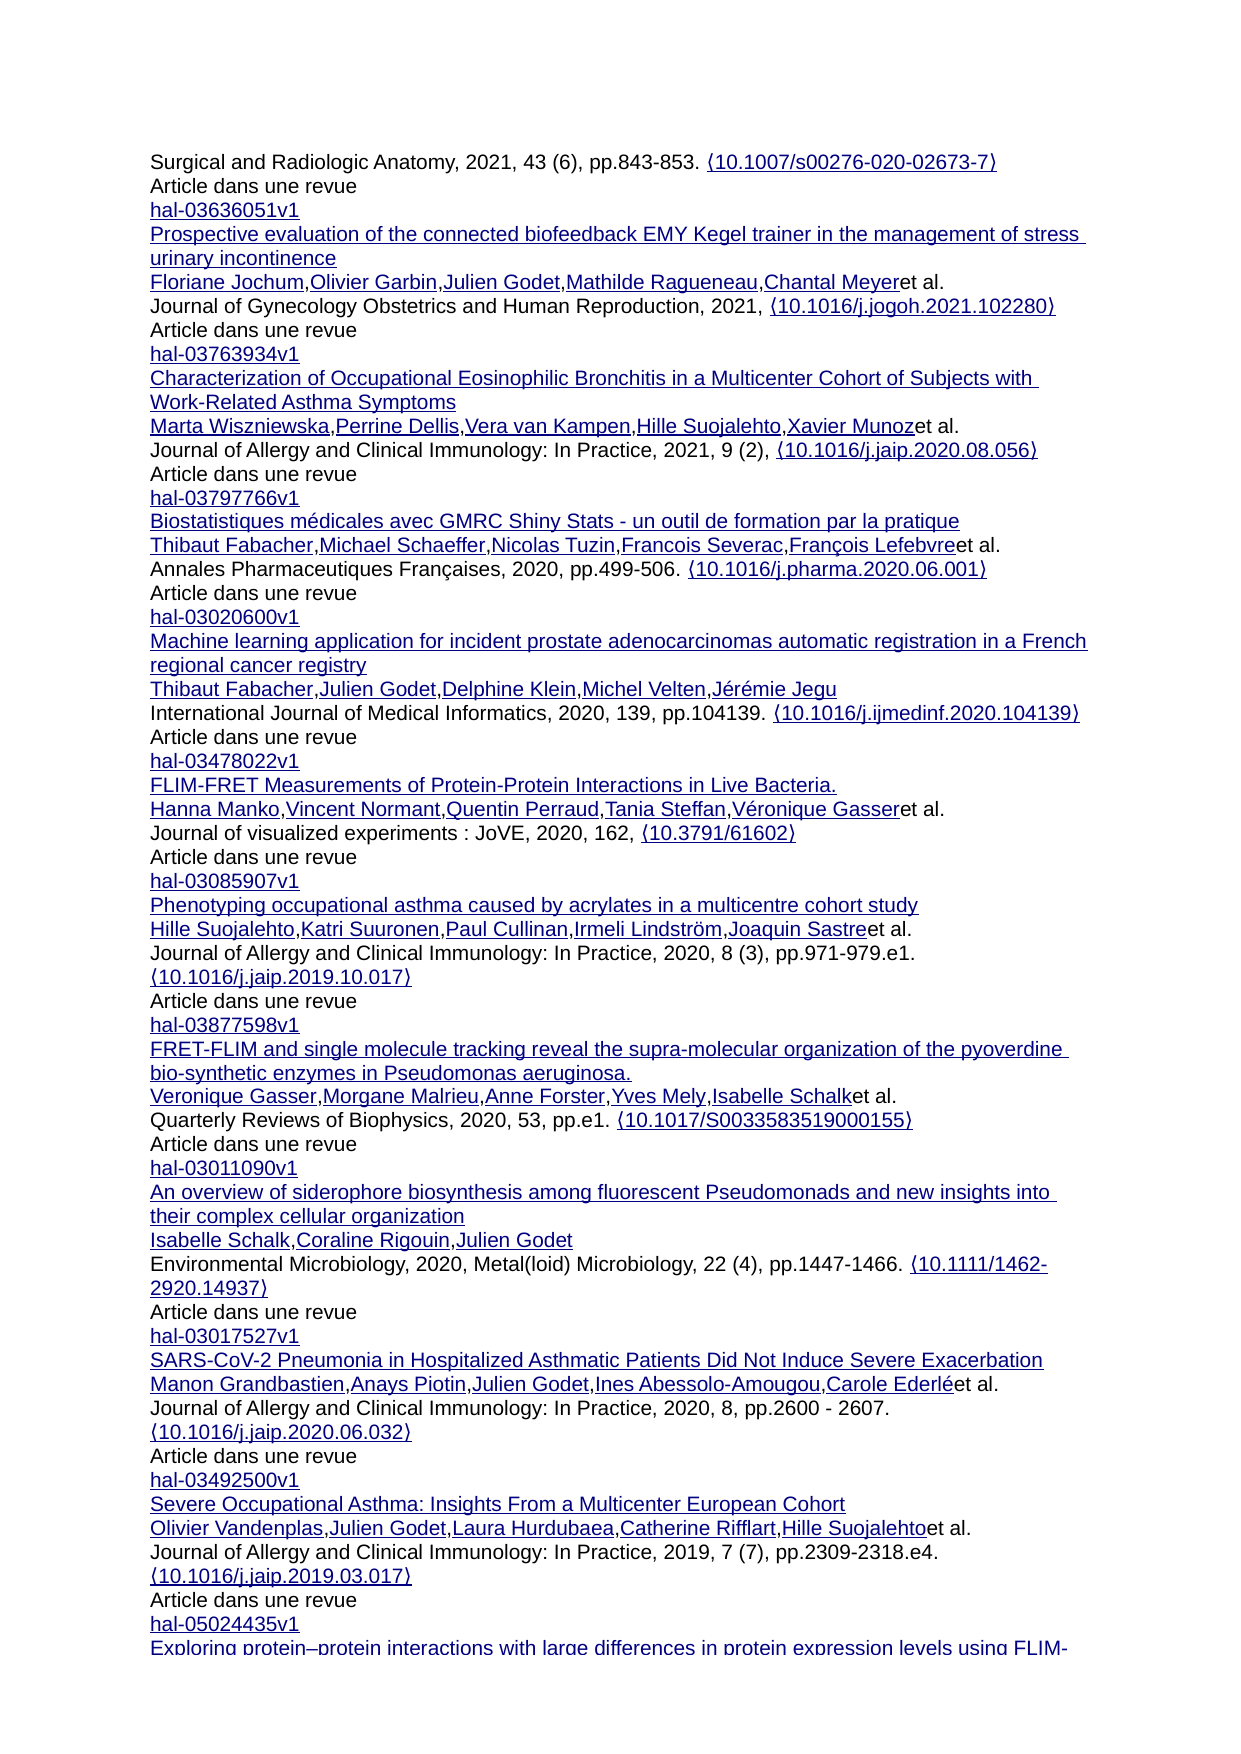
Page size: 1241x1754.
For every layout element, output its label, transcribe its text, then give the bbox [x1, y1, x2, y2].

table_cell Characterization of Occupational Eosinophilic Bronchitis in a Multicenter Cohort of Subjects with Work-Related Asthma Symptoms Marta Wiszniewska,Perrine Dellis,Vera van Kampen,Hille Suojalehto,Xavier Munozet al. Journal of Allergy and Clinical Immunology: In Practice, 2021, 9 (2), ⟨10.1016/j.jaip.2020.08.056⟩ Article dans une revue hal-03797766v1 [150, 366, 1090, 509]
table_cell Biostatistiques médicales avec GMRC Shiny Stats - un outil de formation par la pratique Thibaut Fabacher,Michael Schaeffer,Nicolas Tuzin,Francois Severac,François Lefebvreet al. Annales Pharmaceutiques Françaises, 2020, pp.499-506. ⟨10.1016/j.pharma.2020.06.001⟩ Article dans une revue hal-03020600v1 [150, 509, 1090, 629]
table_cell Severe Occupational Asthma: Insights From a Multicenter European Cohort Olivier Vandenplas,Julien Godet,Laura Hurdubaea,Catherine Rifflart,Hille Suojalehtoet al. Journal of Allergy and Clinical Immunology: In Practice, 2019, 7 (7), pp.2309-2318.e4. ⟨10.1016/j.jaip.2019.03.017⟩ Article dans une revue hal-05024435v1 [150, 1492, 1090, 1635]
table_cell Surgical and Radiologic Anatomy, 2021, 43 (6), pp.843-853. ⟨10.1007/s00276-020-02673-7⟩ Article dans une revue hal-03636051v1 [150, 150, 1090, 222]
table_cell Machine learning application for incident prostate adenocarcinomas automatic registration in a French regional cancer registry Thibaut Fabacher,Julien Godet,Delphine Klein,Michel Velten,Jérémie Jegu International Journal of Medical Informatics, 2020, 139, pp.104139. ⟨10.1016/j.ijmedinf.2020.104139⟩ Article dans une revue hal-03478022v1 [150, 629, 1090, 773]
table_cell FRET-FLIM and single molecule tracking reveal the supra-molecular organization of the pyoverdine bio-synthetic enzymes in Pseudomonas aeruginosa. Veronique Gasser,Morgane Malrieu,Anne Forster,Yves Mely,Isabelle Schalket al. Quarterly Reviews of Biophysics, 2020, 53, pp.e1. ⟨10.1017/S0033583519000155⟩ Article dans une revue hal-03011090v1 [150, 1036, 1090, 1180]
table_cell Exploring protein–protein interactions with large differences in protein expression levels using FLIM- [150, 1635, 1090, 1655]
table_cell SARS-CoV-2 Pneumonia in Hospitalized Asthmatic Patients Did Not Induce Severe Exacerbation Manon Grandbastien,Anays Piotin,Julien Godet,Ines Abessolo-Amougou,Carole Ederléet al. Journal of Allergy and Clinical Immunology: In Practice, 2020, 8, pp.2600 - 2607. ⟨10.1016/j.jaip.2020.06.032⟩ Article dans une revue hal-03492500v1 [150, 1348, 1090, 1492]
table_cell Phenotyping occupational asthma caused by acrylates in a multicentre cohort study Hille Suojalehto,Katri Suuronen,Paul Cullinan,Irmeli Lindström,Joaquin Sastreet al. Journal of Allergy and Clinical Immunology: In Practice, 2020, 8 (3), pp.971-979.e1. ⟨10.1016/j.jaip.2019.10.017⟩ Article dans une revue hal-03877598v1 [150, 893, 1090, 1036]
table_cell An overview of siderophore biosynthesis among fluorescent Pseudomonads and new insights into their complex cellular organization Isabelle Schalk,Coraline Rigouin,Julien Godet Environmental Microbiology, 2020, Metal(loid) Microbiology, 22 (4), pp.1447-1466. ⟨10.1111/1462-2920.14937⟩ Article dans une revue hal-03017527v1 [150, 1180, 1090, 1348]
table_cell FLIM-FRET Measurements of Protein-Protein Interactions in Live Bacteria. Hanna Manko,Vincent Normant,Quentin Perraud,Tania Steffan,Véronique Gasseret al. Journal of visualized experiments : JoVE, 2020, 162, ⟨10.3791/61602⟩ Article dans une revue hal-03085907v1 [150, 773, 1090, 893]
table_cell Prospective evaluation of the connected biofeedback EMY Kegel trainer in the management of stress urinary incontinence Floriane Jochum,Olivier Garbin,Julien Godet,Mathilde Ragueneau,Chantal Meyeret al. Journal of Gynecology Obstetrics and Human Reproduction, 2021, ⟨10.1016/j.jogoh.2021.102280⟩ Article dans une revue hal-03763934v1 [150, 222, 1090, 366]
